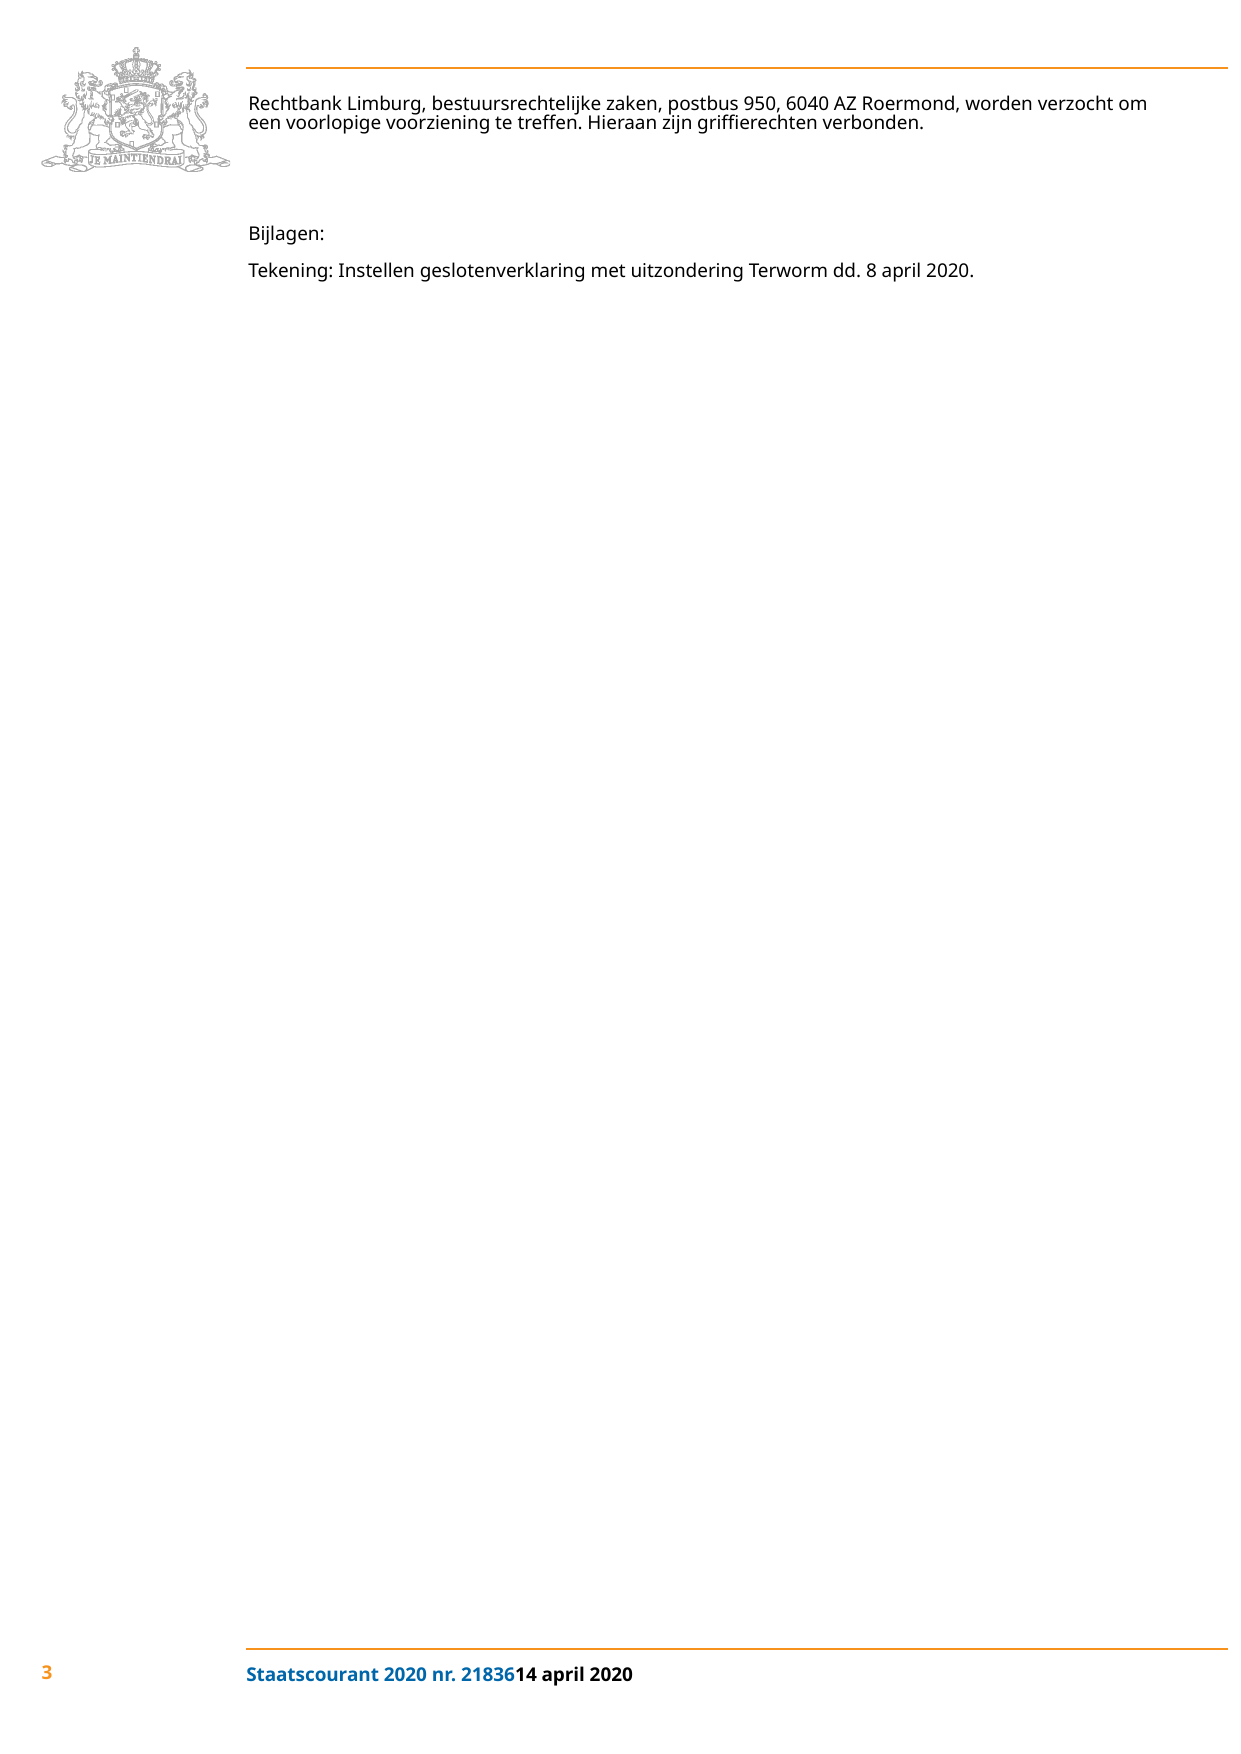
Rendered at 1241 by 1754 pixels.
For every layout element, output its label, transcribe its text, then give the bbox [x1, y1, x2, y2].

text Rechtbank Limburg, bestuursrechtelijke zaken, postbus 950, 6040 AZ Roermond, worden verzocht om een voorlopige voorziening te treffen. Hieraan zijn griffierechten verbonden. [248, 95, 1152, 133]
picture [41, 47, 231, 172]
text Bijlagen: [248, 225, 1152, 244]
text Tekening: Instellen geslotenverklaring met uitzondering Terworm dd. 8 april 2020. [248, 262, 1152, 281]
